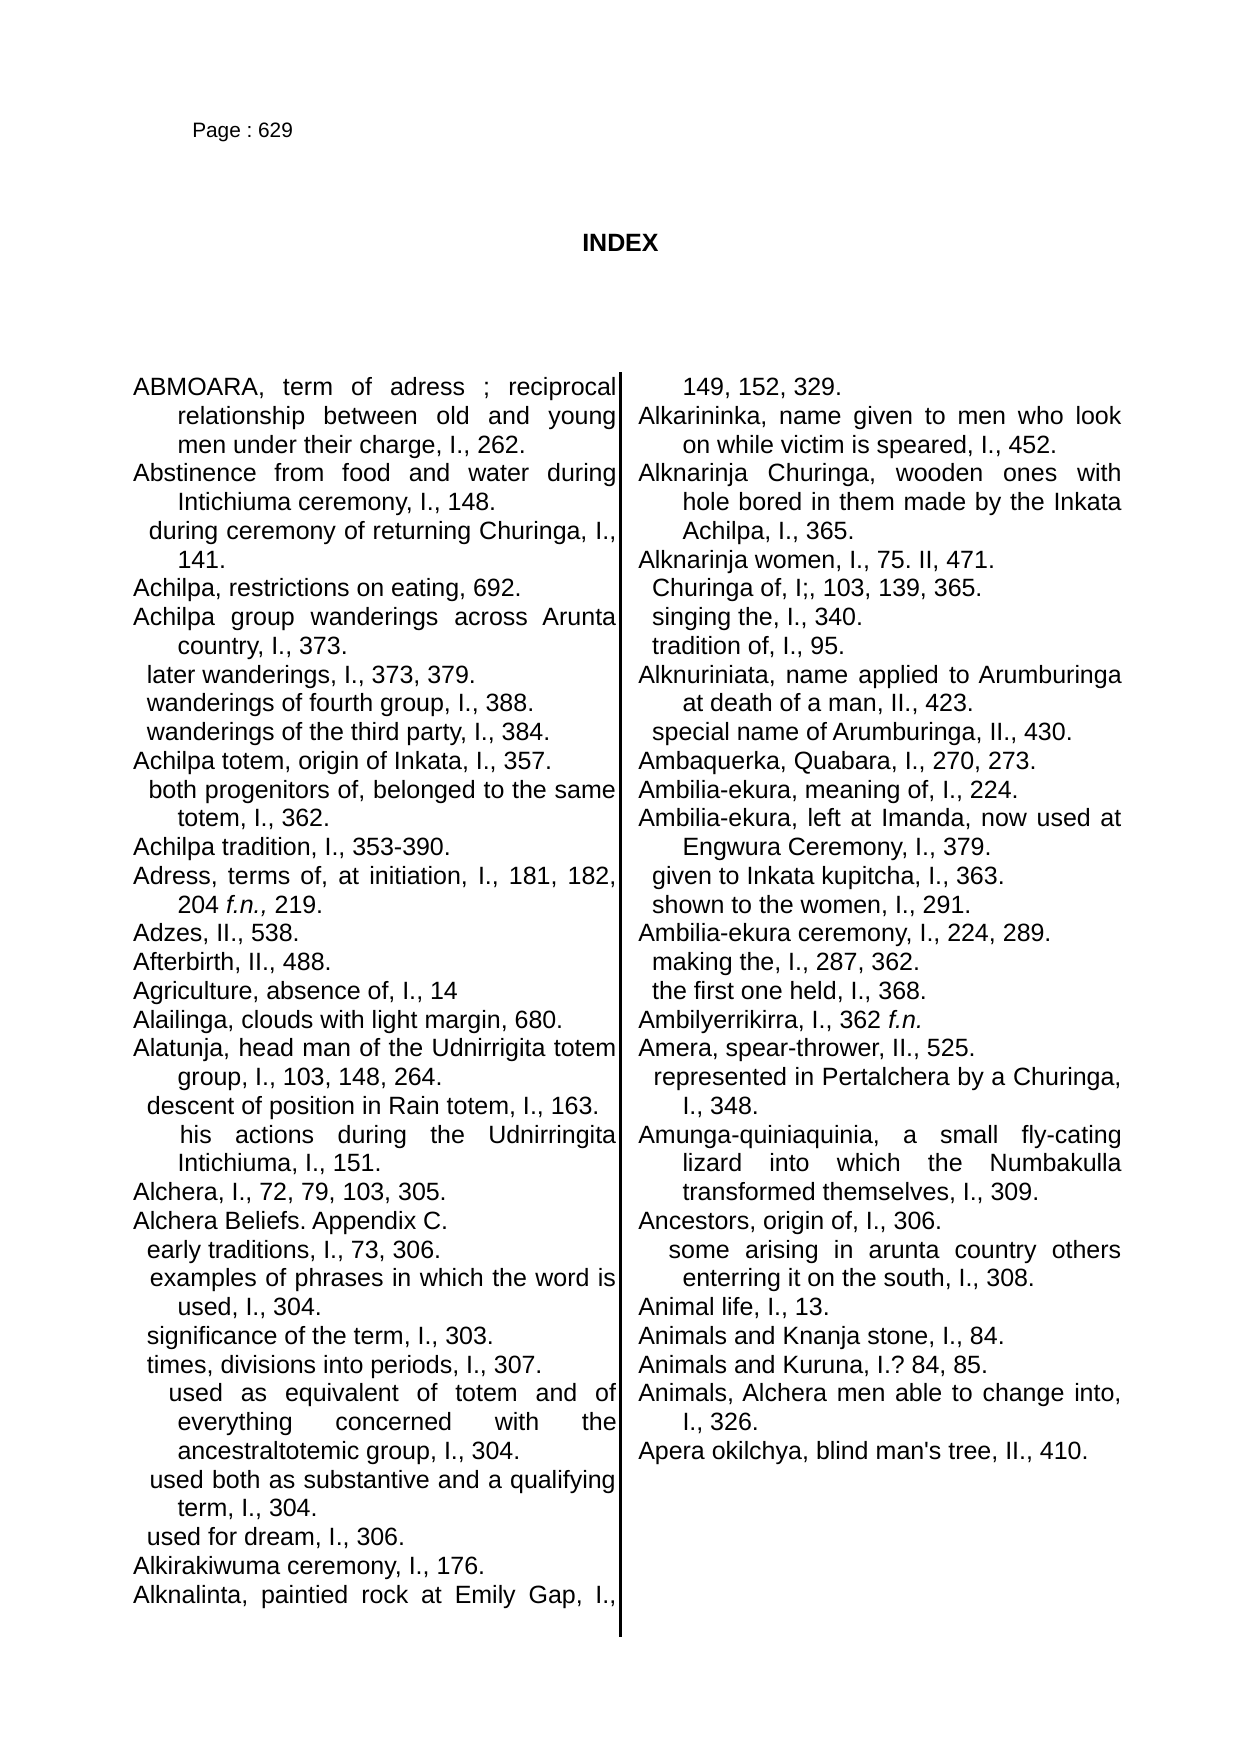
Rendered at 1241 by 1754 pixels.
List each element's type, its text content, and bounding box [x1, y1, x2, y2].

text Achilpa tradition, I., 353-390. [133, 832, 617, 861]
text Page : 629 [118, 118, 1122, 142]
text Adress, terms of, at initiation, I., 181, 182, 204 f.n., 219. [133, 861, 617, 918]
text Ambaquerka, Quabara, I., 270, 273. [638, 746, 1122, 774]
text singing the, I., 340. [638, 602, 1122, 631]
text Achilpa, restrictions on eating, 692. [133, 573, 617, 602]
text given to Inkata kupitcha, I., 363. [638, 861, 1122, 889]
text Afterbirth, II., 488. [133, 947, 617, 976]
text Animals, Alchera men able to change into, I., 326. [638, 1378, 1122, 1436]
text INDEX [118, 228, 1122, 257]
text examples of phrases in which the word is used, I., 304. [133, 1263, 617, 1321]
text times, divisions into periods, I., 307. [133, 1349, 617, 1378]
text Ambilia-ekura, left at Imanda, now used at Engwura Ceremony, I., 379. [638, 803, 1122, 861]
text Alknuriniata, name applied to Arumburinga at death of a man, II., 423. [638, 659, 1122, 717]
text 149, 152, 329. [638, 372, 1122, 401]
text Alknalinta, paintied rock at Emily Gap, I., [133, 1579, 617, 1608]
text some arising in arunta country others enterring it on the south, I., 308. [638, 1234, 1122, 1292]
text Achilpa totem, origin of Inkata, I., 357. [133, 746, 617, 774]
text Animals and Kuruna, I.? 84, 85. [638, 1349, 1122, 1378]
text Ancestors, origin of, I., 306. [638, 1206, 1122, 1234]
text ABMOARA, term of adress ; reciprocal relationship between old and young men under their charge, I., 262. [133, 372, 617, 458]
text later wanderings, I., 373, 379. [133, 659, 617, 688]
text his actions during the Udnirringita Intichiuma, I., 151. [133, 1119, 617, 1177]
text Agriculture, absence of, I., 14 [133, 976, 617, 1004]
text Alchera Beliefs. Appendix C. [133, 1206, 617, 1234]
text both progenitors of, belonged to the same totem, I., 362. [133, 774, 617, 832]
text Achilpa group wanderings across Arunta country, I., 373. [133, 602, 617, 659]
text Ambilia-ekura ceremony, I., 224, 289. [638, 918, 1122, 947]
text special name of Arumburinga, II., 430. [638, 717, 1122, 746]
text the first one held, I., 368. [638, 976, 1122, 1004]
text shown to the women, I., 291. [638, 889, 1122, 918]
text Ambilyerrikirra, I., 362 f.n. [638, 1004, 1122, 1033]
text Animal life, I., 13. [638, 1292, 1122, 1321]
text Alatunja, head man of the Udnirrigita totem group, I., 103, 148, 264. [133, 1033, 617, 1091]
text represented in Pertalchera by a Churinga, I., 348. [638, 1062, 1122, 1119]
text Alkarininka, name given to men who look on while victim is speared, I., 452. [638, 401, 1122, 458]
text Alkirakiwuma ceremony, I., 176. [133, 1551, 617, 1579]
text Churinga of, I;, 103, 139, 365. [638, 573, 1122, 602]
text wanderings of the third party, I., 384. [133, 717, 617, 746]
text Animals and Knanja stone, I., 84. [638, 1321, 1122, 1349]
text Alknarinja women, I., 75. II, 471. [638, 544, 1122, 573]
text Alknarinja Churinga, wooden ones with hole bored in them made by the Inkata Achilpa, I., 365. [638, 458, 1122, 544]
text wanderings of fourth group, I., 388. [133, 688, 617, 717]
text Ambilia-ekura, meaning of, I., 224. [638, 774, 1122, 803]
text Amunga-quiniaquinia, a small fly-cating lizard into which the Numbakulla transformed themselves, I., 309. [638, 1119, 1122, 1206]
text early traditions, I., 73, 306. [133, 1234, 617, 1263]
text Apera okilchya, blind man's tree, II., 410. [638, 1436, 1122, 1464]
text tradition of, I., 95. [638, 631, 1122, 659]
text Amera, spear-thrower, II., 525. [638, 1033, 1122, 1062]
text descent of position in Rain totem, I., 163. [133, 1091, 617, 1119]
text Alailinga, clouds with light margin, 680. [133, 1004, 617, 1033]
text Alchera, I., 72, 79, 103, 305. [133, 1177, 617, 1206]
text during ceremony of returning Churinga, I., 141. [133, 516, 617, 573]
text used for dream, I., 306. [133, 1522, 617, 1551]
text significance of the term, I., 303. [133, 1321, 617, 1349]
text Abstinence from food and water during Intichiuma ceremony, I., 148. [133, 458, 617, 516]
text making the, I., 287, 362. [638, 947, 1122, 976]
text used both as substantive and a qualifying term, I., 304. [133, 1464, 617, 1522]
text Adzes, II., 538. [133, 918, 617, 947]
text used as equivalent of totem and of everything concerned with the ancestraltotemic group, I., 304. [133, 1378, 617, 1464]
